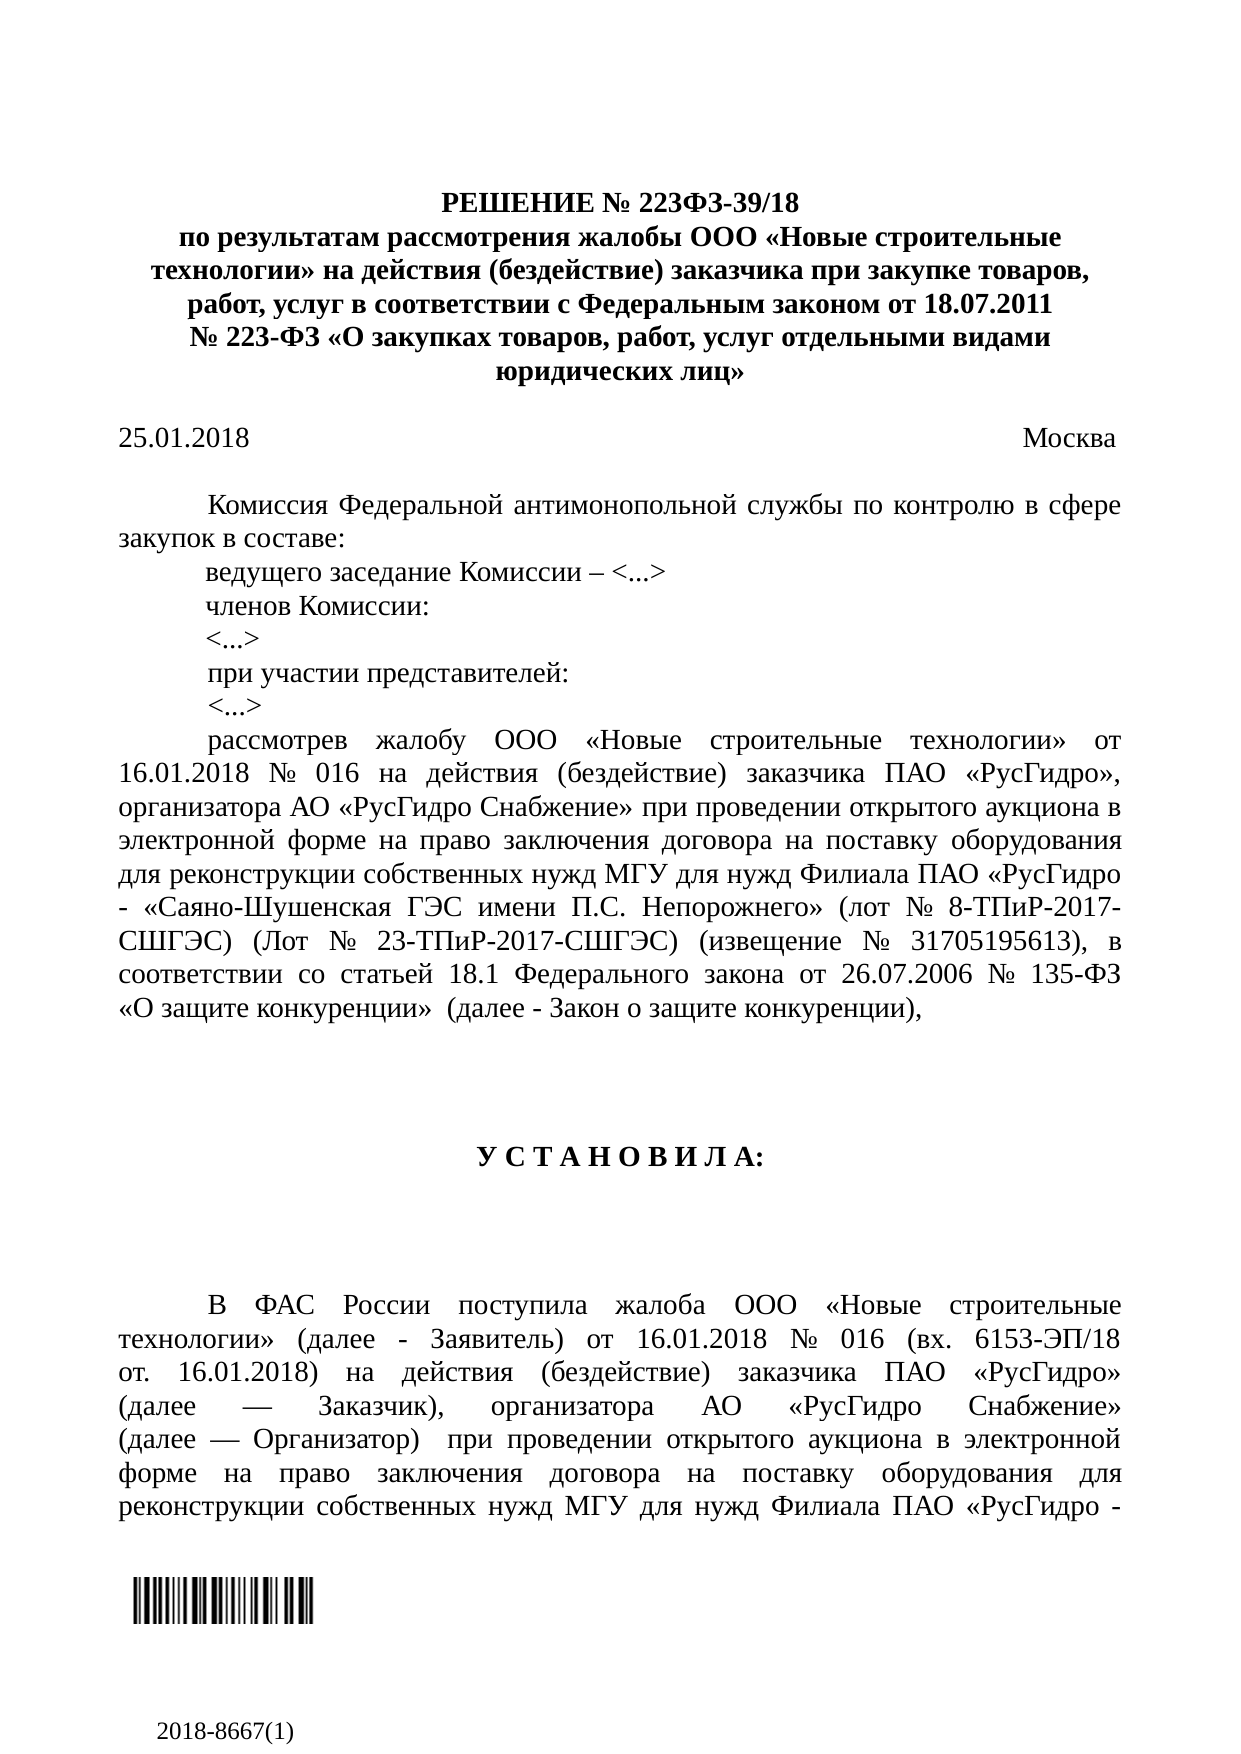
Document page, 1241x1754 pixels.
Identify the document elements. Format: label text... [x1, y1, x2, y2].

text при участии представителей: [118, 655, 1122, 688]
text <...> [118, 621, 1122, 655]
text рассмотрев жалобу ООО «Новые строительные технологии» от 16.01.2018 № 016 на действия (бездействие) заказчика ПАО «РусГидро», организатора АО «РусГидро Снабжение» при проведении открытого аукциона в электронной форме на право заключения договора на поставку оборудования для реконструкции собственных нужд МГУ для нужд Филиала ПАО «РусГидро - «Саяно-Шушенская ГЭС имени П.С. Непорожнего» (лот № 8-ТПиР-2017-СШГЭС) (Лот № 23-ТПиР-2017-СШГЭС) (извещение № 31705195613), в соответствии со статьей 18.1 Федерального закона от 26.07.2006 № 135-ФЗ «О защите конкуренции» (далее - Закон о защите конкуренции), [118, 722, 1122, 1024]
text Комиссия Федеральной антимонопольной службы по контролю в сфере закупок в составе: [118, 487, 1122, 554]
picture [118, 1577, 331, 1624]
text 25.01.2018 Москва [118, 420, 1122, 453]
text по результатам рассмотрения жалобы ООО «Новые строительные технологии» на действия (бездействие) заказчика при закупке товаров, работ, услуг в соответствии с Федеральным законом от 18.07.2011 № 223-ФЗ «О закупках товаров, работ, услуг отдельными видами юридических лиц» [118, 219, 1122, 386]
text У С Т А Н О В И Л А: [118, 1139, 1122, 1172]
text В ФАС России поступила жалоба ООО «Новые строительные технологии» (далее - Заявитель) от 16.01.2018 № 016 (вх. 6153-ЭП/18 от. 16.01.2018) на действия (бездействие) заказчика ПАО «РусГидро» (далее — Заказчик), организатора АО «РусГидро Снабжение» (далее — Организатор) при проведении открытого аукциона в электронной форме на право заключения договора на поставку оборудования для реконструкции собственных нужд МГУ для нужд Филиала ПАО «РусГидро [118, 1287, 1122, 1522]
text членов Комиссии: [118, 588, 1122, 621]
text РЕШЕНИЕ № 223ФЗ-39/18 [118, 185, 1122, 219]
text ведущего заседание Комиссии – <...> [118, 554, 1122, 588]
text <...> [118, 688, 1122, 722]
